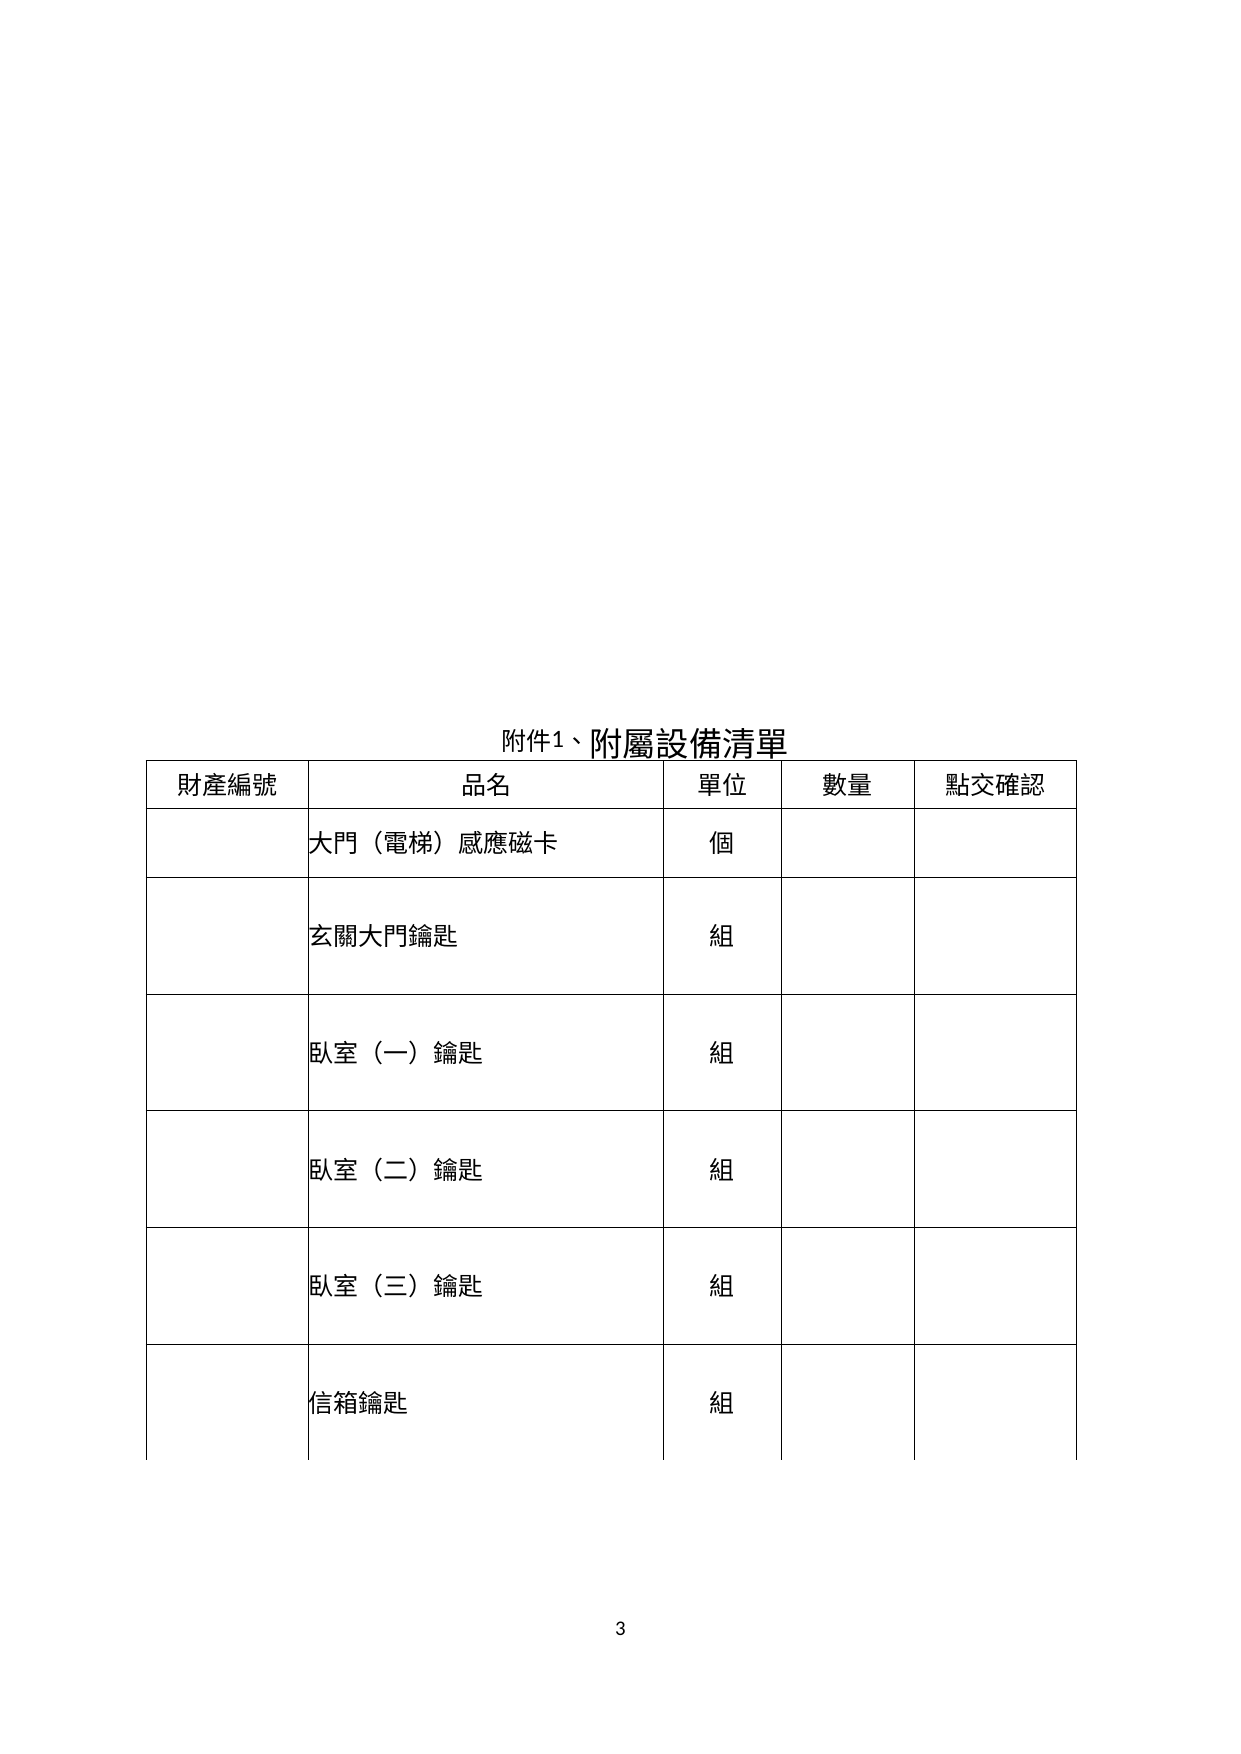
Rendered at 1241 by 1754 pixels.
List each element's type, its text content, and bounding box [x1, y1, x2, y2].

table_cell 組 [664, 878, 781, 994]
table_cell [782, 995, 914, 1110]
table_cell 玄關大門鑰匙 [309, 878, 663, 994]
table_cell [147, 995, 308, 1110]
table_cell 臥室（一）鑰匙 [309, 995, 663, 1110]
table_cell [147, 1345, 308, 1460]
table_cell [782, 809, 914, 877]
table_cell [147, 1228, 308, 1344]
table_cell 組 [664, 1228, 781, 1344]
table_cell [915, 809, 1076, 877]
table_cell [782, 1345, 914, 1460]
table_cell 信箱鑰匙 [309, 1345, 663, 1460]
table_cell 臥室（三）鑰匙 [309, 1228, 663, 1344]
table_header 品名 [309, 761, 663, 808]
table_cell [782, 878, 914, 994]
table_header 財產編號 [147, 761, 308, 808]
table_header 點交確認 [915, 761, 1076, 808]
list 附屬設備清單 [237, 702, 1053, 760]
table_cell [915, 1228, 1076, 1344]
table_cell [782, 1111, 914, 1227]
table_cell 組 [664, 995, 781, 1110]
table_cell [147, 809, 308, 877]
table_header 單位 [664, 761, 781, 808]
table_cell [782, 1228, 914, 1344]
table_cell 大門（電梯）感應磁卡 [309, 809, 663, 877]
table_cell 臥室（二）鑰匙 [309, 1111, 663, 1227]
table_cell [915, 1345, 1076, 1460]
table_header 數量 [782, 761, 914, 808]
table_cell 個 [664, 809, 781, 877]
table_cell [915, 878, 1076, 994]
table_cell 組 [664, 1111, 781, 1227]
table_cell [915, 995, 1076, 1110]
table_cell [147, 878, 308, 994]
table_cell 組 [664, 1345, 781, 1460]
table_cell [915, 1111, 1076, 1227]
table_cell [147, 1111, 308, 1227]
